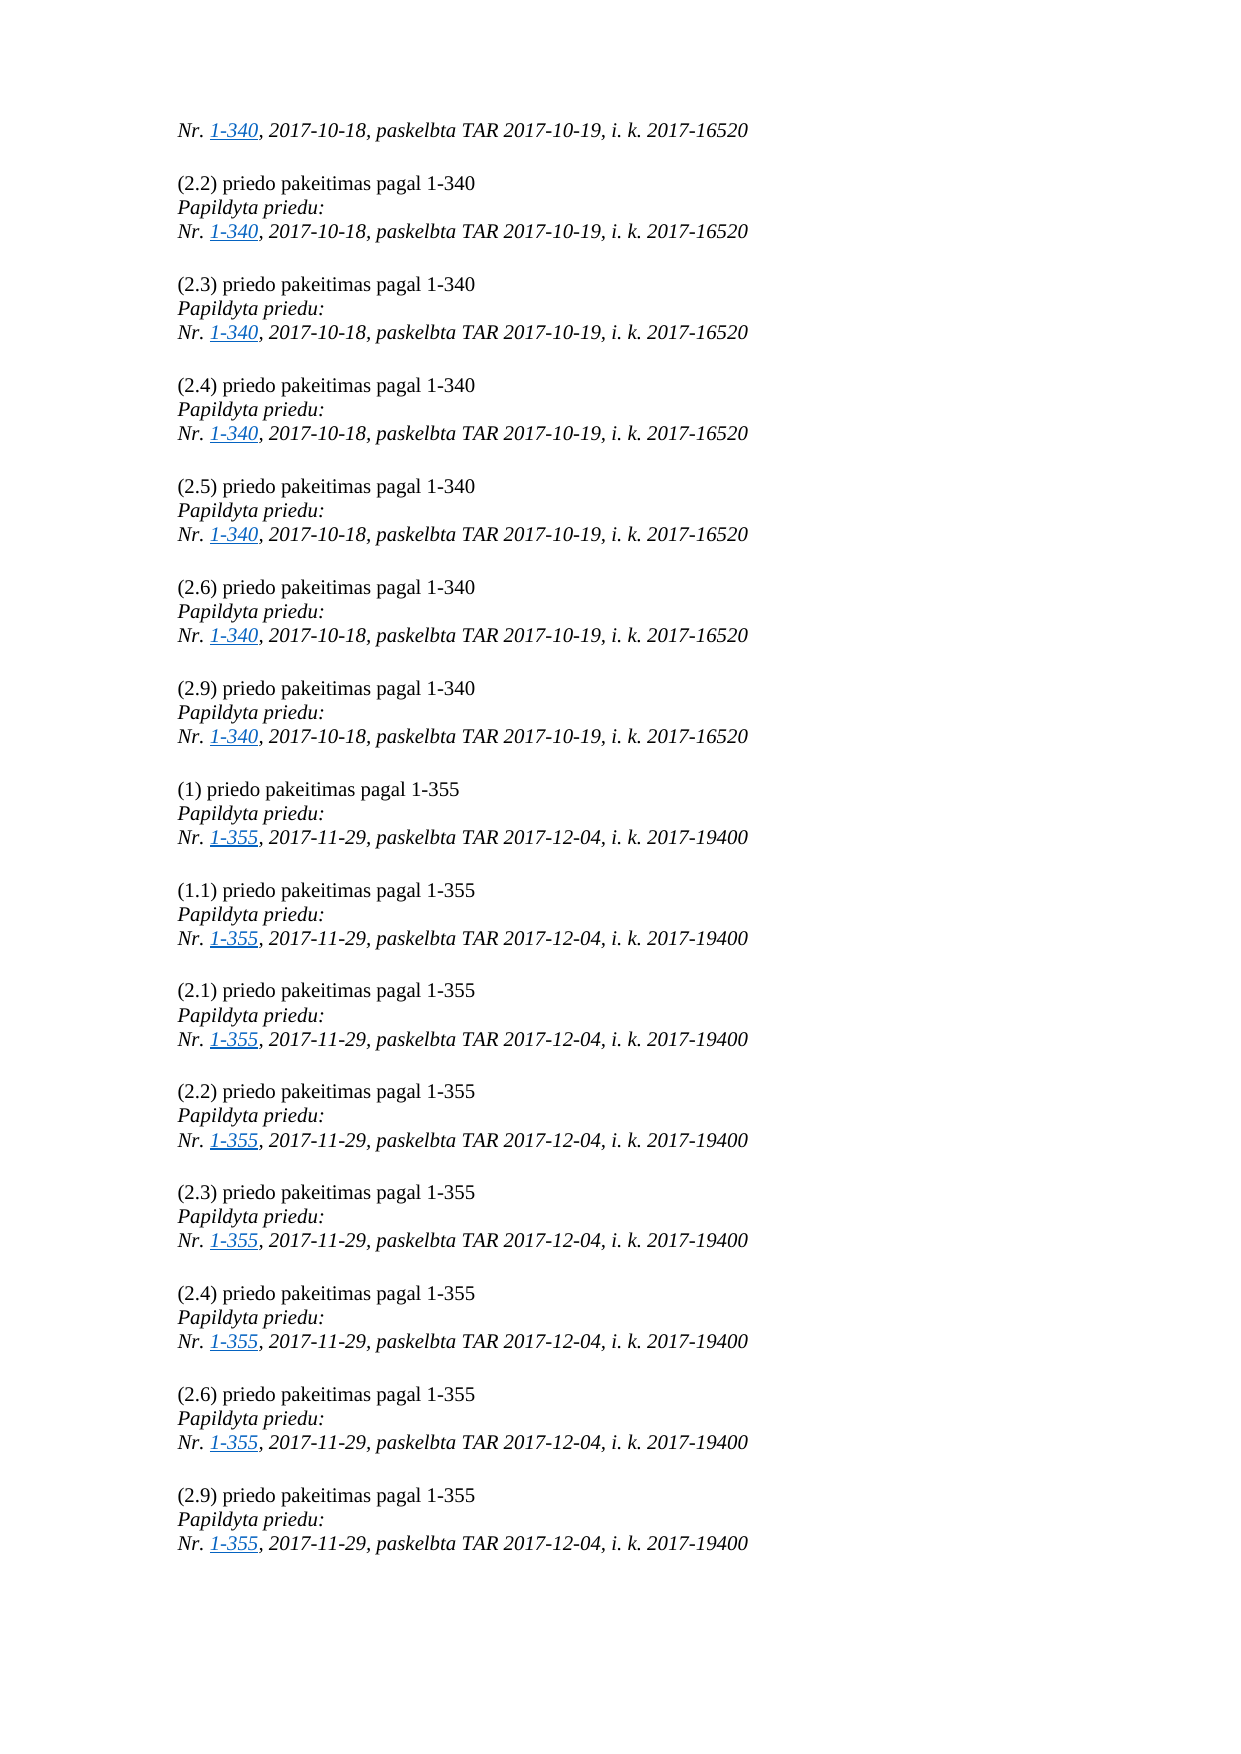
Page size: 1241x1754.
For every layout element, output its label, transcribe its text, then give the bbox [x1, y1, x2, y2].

text (1) priedo pakeitimas pagal 1-355 [177, 777, 1181, 801]
text Nr. 1-355, 2017-11-29, paskelbta TAR 2017-12-04, i. k. 2017-19400 [177, 1228, 1181, 1252]
text (2.2) priedo pakeitimas pagal 1-340 [177, 171, 1181, 195]
text (2.2) priedo pakeitimas pagal 1-355 [177, 1079, 1181, 1103]
text Nr. 1-355, 2017-11-29, paskelbta TAR 2017-12-04, i. k. 2017-19400 [177, 1027, 1181, 1051]
text Papildyta priedu: [177, 1103, 1181, 1127]
text Papildyta priedu: [177, 1305, 1181, 1329]
text (2.3) priedo pakeitimas pagal 1-340 [177, 272, 1181, 296]
text Nr. 1-340, 2017-10-18, paskelbta TAR 2017-10-19, i. k. 2017-16520 [177, 623, 1181, 647]
text (2.6) priedo pakeitimas pagal 1-355 [177, 1382, 1181, 1406]
text (1.1) priedo pakeitimas pagal 1-355 [177, 877, 1181, 902]
text Nr. 1-355, 2017-11-29, paskelbta TAR 2017-12-04, i. k. 2017-19400 [177, 1531, 1181, 1555]
text Papildyta priedu: [177, 397, 1181, 421]
text Nr. 1-355, 2017-11-29, paskelbta TAR 2017-12-04, i. k. 2017-19400 [177, 1430, 1181, 1454]
text (2.9) priedo pakeitimas pagal 1-340 [177, 676, 1181, 700]
text Nr. 1-340, 2017-10-18, paskelbta TAR 2017-10-19, i. k. 2017-16520 [177, 421, 1181, 445]
text Nr. 1-340, 2017-10-18, paskelbta TAR 2017-10-19, i. k. 2017-16520 [177, 724, 1181, 748]
text Papildyta priedu: [177, 1204, 1181, 1228]
text Papildyta priedu: [177, 296, 1181, 320]
text Nr. 1-340, 2017-10-18, paskelbta TAR 2017-10-19, i. k. 2017-16520 [177, 522, 1181, 546]
text Nr. 1-355, 2017-11-29, paskelbta TAR 2017-12-04, i. k. 2017-19400 [177, 825, 1181, 849]
text Nr. 1-355, 2017-11-29, paskelbta TAR 2017-12-04, i. k. 2017-19400 [177, 1329, 1181, 1353]
text (2.1) priedo pakeitimas pagal 1-355 [177, 978, 1181, 1002]
text (2.9) priedo pakeitimas pagal 1-355 [177, 1483, 1181, 1507]
text Nr. 1-340, 2017-10-18, paskelbta TAR 2017-10-19, i. k. 2017-16520 [177, 219, 1181, 243]
text (2.4) priedo pakeitimas pagal 1-355 [177, 1281, 1181, 1305]
text (2.5) priedo pakeitimas pagal 1-340 [177, 474, 1181, 498]
text Papildyta priedu: [177, 1002, 1181, 1027]
text Papildyta priedu: [177, 1507, 1181, 1531]
text Papildyta priedu: [177, 700, 1181, 724]
text (2.4) priedo pakeitimas pagal 1-340 [177, 373, 1181, 397]
text (2.3) priedo pakeitimas pagal 1-355 [177, 1180, 1181, 1204]
text Nr. 1-355, 2017-11-29, paskelbta TAR 2017-12-04, i. k. 2017-19400 [177, 926, 1181, 950]
text Nr. 1-355, 2017-11-29, paskelbta TAR 2017-12-04, i. k. 2017-19400 [177, 1127, 1181, 1152]
text Nr. 1-340, 2017-10-18, paskelbta TAR 2017-10-19, i. k. 2017-16520 [177, 320, 1181, 344]
text Papildyta priedu: [177, 1406, 1181, 1430]
text (2.6) priedo pakeitimas pagal 1-340 [177, 575, 1181, 599]
text Nr. 1-340, 2017-10-18, paskelbta TAR 2017-10-19, i. k. 2017-16520 [177, 118, 1181, 142]
text Papildyta priedu: [177, 599, 1181, 623]
text Papildyta priedu: [177, 801, 1181, 825]
text Papildyta priedu: [177, 498, 1181, 522]
text Papildyta priedu: [177, 195, 1181, 219]
text Papildyta priedu: [177, 902, 1181, 926]
